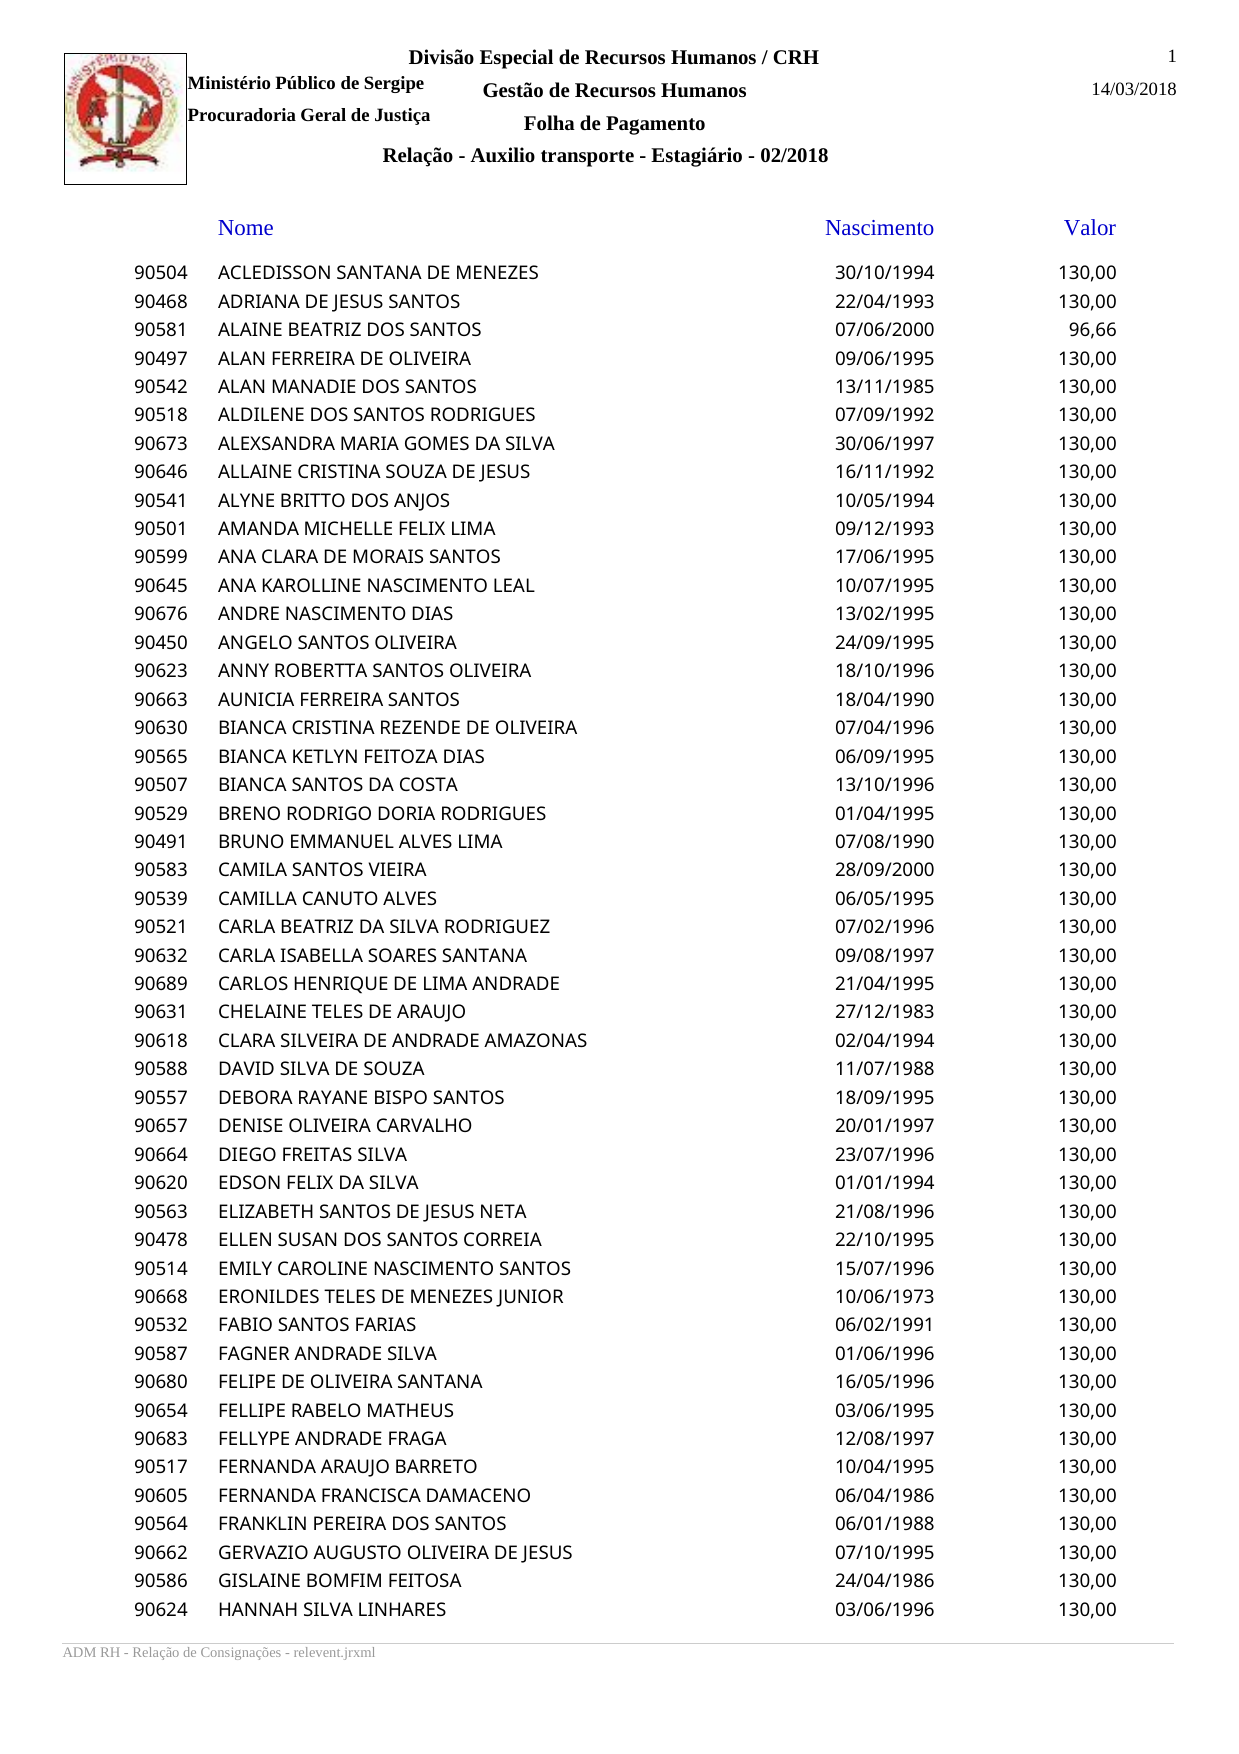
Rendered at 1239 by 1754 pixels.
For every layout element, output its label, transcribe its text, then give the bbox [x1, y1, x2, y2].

table_cell [781, 487, 790, 514]
table_cell [0, 1397, 64, 1424]
table_cell 06/02/1991 [790, 1312, 934, 1339]
table_cell [781, 572, 790, 599]
table_cell [781, 1539, 790, 1566]
table_cell 10/05/1994 [790, 487, 934, 514]
table_cell [188, 1141, 218, 1168]
table_cell [188, 771, 218, 798]
table_cell [934, 686, 965, 713]
table_cell 90557 [65, 1084, 187, 1111]
table_cell 01/06/1996 [790, 1340, 934, 1367]
table_cell 130,00 [965, 658, 1116, 684]
table_cell 130,00 [965, 1141, 1116, 1168]
table_cell [781, 260, 790, 286]
table_cell [1116, 544, 1239, 571]
table_cell [781, 686, 790, 713]
table_cell 90676 [65, 601, 187, 628]
table_cell [1116, 914, 1239, 941]
table_cell [934, 459, 965, 486]
table_cell [188, 743, 218, 770]
table_cell [934, 215, 964, 241]
table_cell [934, 1283, 965, 1310]
table_cell 90654 [65, 1397, 187, 1424]
table_cell FERNANDA FRANCISCA DAMACENO [218, 1482, 781, 1509]
table_cell [780, 72, 1040, 78]
table_cell 90539 [65, 885, 187, 912]
table_cell [0, 1369, 64, 1396]
table_cell 18/09/1995 [790, 1084, 934, 1111]
table_cell [1177, 76, 1239, 99]
table_cell ELIZABETH SANTOS DE JESUS NETA [218, 1198, 781, 1225]
table_cell 130,00 [965, 857, 1116, 884]
table_cell [934, 1568, 965, 1594]
table_cell [781, 288, 790, 315]
table_cell [0, 1255, 64, 1282]
table_cell [781, 771, 790, 798]
table_cell [188, 487, 218, 514]
table_cell [0, 715, 64, 741]
table_cell [1040, 111, 1177, 141]
table_cell 130,00 [965, 1113, 1116, 1139]
table_cell [0, 1056, 64, 1083]
table_cell [0, 219, 64, 241]
table_cell 90646 [65, 459, 187, 486]
table_cell 130,00 [965, 1198, 1116, 1225]
table_cell 130,00 [965, 459, 1116, 486]
table_cell [188, 143, 195, 180]
table_cell 90689 [65, 970, 187, 997]
table_cell [188, 572, 218, 599]
table_cell [188, 215, 218, 241]
table_cell [0, 131, 64, 139]
table_cell [934, 316, 965, 343]
table_cell 90521 [65, 914, 187, 941]
table_cell [781, 658, 790, 684]
table_cell 130,00 [965, 715, 1116, 741]
table_cell ANA CLARA DE MORAIS SANTOS [218, 544, 781, 571]
table_cell 07/02/1996 [790, 914, 934, 941]
table_cell [934, 1596, 965, 1623]
table_cell 130,00 [965, 771, 1116, 798]
table_cell [188, 345, 218, 372]
table_cell 90645 [65, 572, 187, 599]
table_cell [0, 1454, 64, 1481]
table_cell [1116, 1340, 1239, 1367]
table_cell [1116, 1198, 1239, 1225]
table_cell 130,00 [965, 970, 1116, 997]
table_cell 130,00 [965, 629, 1116, 656]
table_cell [188, 885, 218, 912]
table_cell [0, 743, 64, 770]
table_cell 06/04/1986 [790, 1482, 934, 1509]
table_cell Nascimento [780, 215, 934, 241]
table_cell [1116, 1084, 1239, 1111]
table_cell [781, 402, 790, 429]
table_cell [781, 1027, 790, 1054]
table_cell [1177, 45, 1239, 54]
table_cell 10/04/1995 [790, 1454, 934, 1481]
table_cell [0, 288, 64, 315]
table_cell 130,00 [965, 1511, 1116, 1538]
table_cell 22/04/1993 [790, 288, 934, 315]
table_cell [934, 1397, 965, 1424]
table_cell [188, 800, 218, 827]
table_cell 02/04/1994 [790, 1027, 934, 1054]
table_cell Valor [964, 215, 1116, 241]
table_cell [0, 213, 64, 219]
table_cell [780, 110, 1040, 132]
table_cell BIANCA CRISTINA REZENDE DE OLIVEIRA [218, 715, 781, 741]
table_cell [1116, 771, 1239, 798]
table_cell [781, 942, 790, 969]
table_cell [934, 1170, 965, 1196]
table_cell [934, 629, 965, 656]
table_cell [781, 544, 790, 571]
table_cell [188, 1482, 218, 1509]
table_cell [934, 1511, 965, 1538]
table_cell 130,00 [965, 601, 1116, 628]
table_cell ERONILDES TELES DE MENEZES JUNIOR [218, 1283, 781, 1310]
table_cell [0, 1623, 1239, 1642]
table_cell 90583 [65, 857, 187, 884]
table_cell ELLEN SUSAN DOS SANTOS CORREIA [218, 1226, 781, 1253]
table_cell [934, 1454, 965, 1481]
table_cell 90581 [65, 316, 187, 343]
table_cell Gestão de Recursos Humanos [450, 78, 779, 111]
table_cell [188, 1198, 218, 1225]
table_cell [188, 1397, 218, 1424]
table_cell [934, 430, 965, 457]
table_cell [0, 828, 64, 855]
table_cell [781, 601, 790, 628]
table_cell HANNAH SILVA LINHARES [218, 1596, 781, 1623]
table_cell [0, 999, 64, 1026]
table_cell [934, 857, 965, 884]
table_cell [781, 459, 790, 486]
table_cell [1116, 373, 1239, 400]
table_cell 15/07/1996 [790, 1255, 934, 1282]
table_cell [934, 942, 965, 969]
table_cell [1116, 1170, 1239, 1196]
table_cell 90468 [65, 288, 187, 315]
table_cell [1116, 885, 1239, 912]
table_cell 90683 [65, 1425, 187, 1452]
table_cell [188, 544, 218, 571]
table_cell [1116, 1141, 1239, 1168]
table_cell [0, 572, 64, 599]
table_cell [188, 686, 218, 713]
table_cell [1116, 658, 1239, 684]
table_cell [781, 345, 790, 372]
table_cell [781, 629, 790, 656]
table_cell [781, 715, 790, 741]
table_cell [0, 686, 64, 713]
table_cell 90599 [65, 544, 187, 571]
table_cell [781, 828, 790, 855]
table_cell [0, 1312, 64, 1339]
table_cell [934, 544, 965, 571]
table_cell [1116, 316, 1239, 343]
table_cell [780, 78, 1040, 101]
table_cell [781, 1198, 790, 1225]
table_cell [0, 1643, 62, 1666]
table_cell [188, 828, 218, 855]
table_cell [781, 857, 790, 884]
table_cell 09/06/1995 [790, 345, 934, 372]
table_cell ADRIANA DE JESUS SANTOS [218, 288, 781, 315]
table_cell [934, 1113, 965, 1139]
table_cell [0, 885, 64, 912]
table_cell AUNICIA FERREIRA SANTOS [218, 686, 781, 713]
table_cell 130,00 [965, 1084, 1116, 1111]
table_cell [1177, 70, 1239, 76]
table_cell ALLAINE CRISTINA SOUZA DE JESUS [218, 459, 781, 486]
table_cell [188, 1369, 218, 1396]
table_cell 130,00 [965, 1596, 1116, 1623]
table_cell 90662 [65, 1539, 187, 1566]
table_cell [188, 1027, 218, 1054]
table_cell [934, 1255, 965, 1282]
table_cell 27/12/1983 [790, 999, 934, 1026]
table_cell [0, 1568, 64, 1594]
table_cell FAGNER ANDRADE SILVA [218, 1340, 781, 1367]
table_cell [1116, 430, 1239, 457]
table_cell [1116, 999, 1239, 1026]
table_cell 130,00 [965, 288, 1116, 315]
table_cell 07/08/1990 [790, 828, 934, 855]
table_cell [0, 1226, 64, 1253]
table_cell [934, 1084, 965, 1111]
table_cell ALYNE BRITTO DOS ANJOS [218, 487, 781, 514]
table_cell [781, 1425, 790, 1452]
table_cell [1116, 743, 1239, 770]
table_cell [1177, 131, 1239, 139]
table_cell 09/08/1997 [790, 942, 934, 969]
table_cell [934, 601, 965, 628]
table_cell 130,00 [965, 1397, 1116, 1424]
table_cell 130,00 [965, 999, 1116, 1026]
table_cell [65, 185, 187, 223]
table_cell 90631 [65, 999, 187, 1026]
table_cell [0, 629, 64, 656]
table_cell [1116, 345, 1239, 372]
table_cell [188, 601, 218, 628]
table_cell 90632 [65, 942, 187, 969]
table_cell [0, 1170, 64, 1196]
table_cell [934, 1340, 965, 1367]
table_cell BRENO RODRIGO DORIA RODRIGUES [218, 800, 781, 827]
table_cell 90668 [65, 1283, 187, 1310]
table_cell [1177, 102, 1239, 108]
table_cell 13/02/1995 [790, 601, 934, 628]
table_cell 12/08/1997 [790, 1425, 934, 1452]
table_cell CHELAINE TELES DE ARAUJO [218, 999, 781, 1026]
table_cell [188, 459, 218, 486]
table_cell [934, 828, 965, 855]
table_cell FERNANDA ARAUJO BARRETO [218, 1454, 781, 1481]
table_cell [934, 515, 965, 542]
table_cell [188, 180, 1177, 214]
table_cell 130,00 [965, 1226, 1116, 1253]
table_cell ALAN MANADIE DOS SANTOS [218, 373, 781, 400]
table_cell [780, 104, 1040, 109]
table_cell CAMILA SANTOS VIEIRA [218, 857, 781, 884]
table_cell 24/04/1986 [790, 1568, 934, 1594]
table_cell DEBORA RAYANE BISPO SANTOS [218, 1084, 781, 1111]
table_cell Nome [218, 215, 372, 241]
table_cell 130,00 [965, 373, 1116, 400]
table_cell 90497 [65, 345, 187, 372]
table_cell [0, 1027, 64, 1054]
table_cell [1116, 487, 1239, 514]
table_cell 90564 [65, 1511, 187, 1538]
table_cell [0, 942, 64, 969]
table_cell [1116, 1482, 1239, 1509]
table_cell Procuradoria Geral de Justiça [188, 104, 449, 132]
table_cell FABIO SANTOS FARIAS [218, 1312, 781, 1339]
table_cell [934, 1312, 965, 1339]
table_cell GISLAINE BOMFIM FEITOSA [218, 1568, 781, 1594]
table_cell [1116, 1454, 1239, 1481]
table_cell 06/01/1988 [790, 1511, 934, 1538]
table_cell [0, 459, 64, 486]
table_header [65, 45, 187, 53]
table_cell [781, 1141, 790, 1168]
table_cell [188, 1312, 218, 1339]
table_cell 90541 [65, 487, 187, 514]
table_cell [781, 970, 790, 997]
table_cell [781, 1340, 790, 1367]
table_cell 90518 [65, 402, 187, 429]
table_cell 90586 [65, 1568, 187, 1594]
table_cell [1116, 572, 1239, 599]
table_cell 90624 [65, 1596, 187, 1623]
table_cell 130,00 [965, 1056, 1116, 1083]
table_cell [1116, 1027, 1239, 1054]
table_cell [188, 260, 218, 286]
table_cell [188, 1170, 218, 1196]
table_cell [781, 1454, 790, 1481]
table_cell [188, 857, 218, 884]
table_cell [1116, 1511, 1239, 1538]
table_cell 90529 [65, 800, 187, 827]
table_cell [1116, 1596, 1239, 1623]
table_cell [0, 45, 64, 54]
table_cell [1177, 141, 1239, 178]
table_cell [188, 1454, 218, 1481]
table_cell [934, 914, 965, 941]
table_cell AMANDA MICHELLE FELIX LIMA [218, 515, 781, 542]
table_cell [0, 76, 64, 99]
table_cell [781, 1170, 790, 1196]
table_cell [1177, 213, 1239, 219]
table_cell 130,00 [965, 1425, 1116, 1452]
table_cell [934, 1198, 965, 1225]
table_cell [0, 141, 64, 178]
table_cell [1116, 260, 1239, 286]
table_cell 130,00 [965, 942, 1116, 969]
table_cell [188, 1568, 218, 1594]
table_cell 30/10/1994 [790, 260, 934, 286]
table_cell [781, 743, 790, 770]
table_cell [1177, 108, 1239, 131]
table_cell [781, 1283, 790, 1310]
table_cell [188, 629, 218, 656]
table_cell [0, 70, 64, 76]
table_cell 130,00 [965, 1539, 1116, 1566]
table_cell [934, 1141, 965, 1168]
table_cell [1116, 288, 1239, 315]
table_cell 20/01/1997 [790, 1113, 934, 1139]
table_cell 90680 [65, 1369, 187, 1396]
table_cell [0, 54, 64, 70]
table_cell [781, 1482, 790, 1509]
table_cell Relação - Auxilio transporte - Estagiário - 02/2018 [195, 143, 1016, 180]
table_cell [1177, 54, 1239, 70]
table_cell 130,00 [965, 1369, 1116, 1396]
table_cell [1116, 715, 1239, 741]
table_cell [0, 1141, 64, 1168]
table_cell 21/08/1996 [790, 1198, 934, 1225]
table_cell 130,00 [965, 1283, 1116, 1310]
table_cell [934, 487, 965, 514]
table_cell FELLYPE ANDRADE FRAGA [218, 1425, 781, 1452]
table_cell [781, 1312, 790, 1339]
table_cell [1116, 1425, 1239, 1452]
table_cell [188, 402, 218, 429]
table_cell 130,00 [965, 828, 1116, 855]
table_cell [1116, 1312, 1239, 1339]
table_cell 90504 [65, 260, 187, 286]
table_cell [188, 1511, 218, 1538]
table_cell [188, 1539, 218, 1566]
table_cell ANA KAROLLINE NASCIMENTO LEAL [218, 572, 781, 599]
table_cell [934, 715, 965, 741]
table_cell 130,00 [965, 800, 1116, 827]
table_cell [934, 1482, 965, 1509]
table_cell 130,00 [965, 686, 1116, 713]
table_cell [781, 885, 790, 912]
table_cell 130,00 [965, 544, 1116, 571]
table_cell [0, 970, 64, 997]
table_cell 130,00 [965, 1482, 1116, 1509]
table_cell 130,00 [965, 515, 1116, 542]
table_cell FELIPE DE OLIVEIRA SANTANA [218, 1369, 781, 1396]
table_cell [0, 179, 64, 213]
table_cell [934, 743, 965, 770]
table_cell DAVID SILVA DE SOUZA [218, 1056, 781, 1083]
table_cell 06/05/1995 [790, 885, 934, 912]
table_cell 13/11/1985 [790, 373, 934, 400]
table_cell 90450 [65, 629, 187, 656]
table_cell [188, 1425, 218, 1452]
table_cell 90563 [65, 1198, 187, 1225]
table_cell [1116, 629, 1239, 656]
table_cell CAMILLA CANUTO ALVES [218, 885, 781, 912]
table_cell [188, 970, 218, 997]
table_cell [934, 658, 965, 684]
table_cell [781, 999, 790, 1026]
table_cell [0, 102, 64, 108]
table_cell [1116, 459, 1239, 486]
table_cell 130,00 [965, 487, 1116, 514]
table_cell [0, 345, 64, 372]
table_cell [934, 402, 965, 429]
table_cell 130,00 [965, 1255, 1116, 1282]
table_cell [188, 1255, 218, 1282]
table_cell [781, 1369, 790, 1396]
table_cell CARLOS HENRIQUE DE LIMA ANDRADE [218, 970, 781, 997]
table_cell [0, 914, 64, 941]
table_cell 90630 [65, 715, 187, 741]
table_cell [934, 1425, 965, 1452]
table_cell [781, 430, 790, 457]
table_cell [188, 515, 218, 542]
table_cell [0, 373, 64, 400]
table_cell CARLA ISABELLA SOARES SANTANA [218, 942, 781, 969]
table_cell [0, 1425, 64, 1452]
table_cell [934, 885, 965, 912]
table_cell [188, 1283, 218, 1310]
table_cell [1116, 215, 1177, 241]
table_cell [1116, 515, 1239, 542]
table_cell [0, 316, 64, 343]
table_cell 90507 [65, 771, 187, 798]
table_cell [0, 1340, 64, 1367]
table_cell [1116, 800, 1239, 827]
table_cell [0, 260, 64, 286]
table_cell [1177, 179, 1239, 213]
table_header Ministério Público de Sergipe [188, 72, 449, 101]
table_cell 90491 [65, 828, 187, 855]
table_cell 90565 [65, 743, 187, 770]
table_cell 90605 [65, 1482, 187, 1509]
table_cell 90587 [65, 1340, 187, 1367]
table_cell [1116, 402, 1239, 429]
table_cell [781, 1226, 790, 1253]
table_cell [1116, 1568, 1239, 1594]
table_cell 130,00 [965, 1568, 1116, 1594]
table_cell [1116, 1369, 1239, 1396]
table_cell 18/04/1990 [790, 686, 934, 713]
table_cell 18/10/1996 [790, 658, 934, 684]
table_cell [0, 108, 64, 131]
table_cell [1116, 1113, 1239, 1139]
table_cell [1116, 1056, 1239, 1083]
table_cell BIANCA SANTOS DA COSTA [218, 771, 781, 798]
table_cell 21/04/1995 [790, 970, 934, 997]
table_cell [781, 914, 790, 941]
table_cell [1116, 828, 1239, 855]
table_cell FELLIPE RABELO MATHEUS [218, 1397, 781, 1424]
table_cell [934, 1027, 965, 1054]
table_cell 130,00 [965, 260, 1116, 286]
table_header [1040, 72, 1177, 78]
table_cell BRUNO EMMANUEL ALVES LIMA [218, 828, 781, 855]
table_cell [934, 373, 965, 400]
table_cell 16/05/1996 [790, 1369, 934, 1396]
table_cell [188, 288, 218, 315]
table_cell [188, 132, 449, 141]
table_cell [188, 1340, 218, 1367]
table_cell [188, 316, 218, 343]
table_cell [0, 1596, 64, 1623]
table_cell 90517 [65, 1454, 187, 1481]
table_cell EMILY CAROLINE NASCIMENTO SANTOS [218, 1255, 781, 1282]
table_cell BIANCA KETLYN FEITOZA DIAS [218, 743, 781, 770]
table_cell 03/06/1996 [790, 1596, 934, 1623]
table_cell 130,00 [965, 1340, 1116, 1367]
table_cell 07/09/1992 [790, 402, 934, 429]
table_cell 90501 [65, 515, 187, 542]
table_cell 130,00 [965, 914, 1116, 941]
table_cell 130,00 [965, 1312, 1116, 1339]
table_cell [934, 1539, 965, 1566]
table_cell ADM RH - Relação de Consignações - relevent.jrxml [62, 1644, 1174, 1666]
table_cell ALDILENE DOS SANTOS RODRIGUES [218, 402, 781, 429]
table_cell [781, 1113, 790, 1139]
table_cell DIEGO FREITAS SILVA [218, 1141, 781, 1168]
table_cell [0, 771, 64, 798]
table_cell 11/07/1988 [790, 1056, 934, 1083]
table_cell [0, 544, 64, 571]
table_cell [1116, 1397, 1239, 1424]
table_cell [934, 800, 965, 827]
table_cell 14/03/2018 [1040, 78, 1177, 111]
table_cell [781, 1511, 790, 1538]
table_cell 90618 [65, 1027, 187, 1054]
table_cell 130,00 [965, 1454, 1116, 1481]
table_cell [188, 715, 218, 741]
table_cell [934, 345, 965, 372]
table_cell 10/07/1995 [790, 572, 934, 599]
table_cell 22/10/1995 [790, 1226, 934, 1253]
table_cell [188, 999, 218, 1026]
table_header [450, 72, 779, 78]
table_cell [934, 260, 965, 286]
table_cell DENISE OLIVEIRA CARVALHO [218, 1113, 781, 1139]
table_cell 90588 [65, 1056, 187, 1083]
table_cell [0, 601, 64, 628]
table_cell 130,00 [965, 345, 1116, 372]
table_cell [1174, 1643, 1239, 1666]
table_cell [934, 1369, 965, 1396]
table_cell [934, 970, 965, 997]
table_cell 10/06/1973 [790, 1283, 934, 1310]
table_cell [188, 914, 218, 941]
table_header [0, 0, 1239, 45]
table_cell 01/04/1995 [790, 800, 934, 827]
table_cell 07/10/1995 [790, 1539, 934, 1566]
table_cell 130,00 [965, 885, 1116, 912]
table_cell GERVAZIO AUGUSTO OLIVEIRA DE JESUS [218, 1539, 781, 1566]
table_cell ANDRE NASCIMENTO DIAS [218, 601, 781, 628]
table_header [1040, 45, 1058, 72]
table_cell 30/06/1997 [790, 430, 934, 457]
table_cell 90657 [65, 1113, 187, 1139]
table_cell 130,00 [965, 430, 1116, 457]
table_cell [188, 1596, 218, 1623]
table_cell ALEXSANDRA MARIA GOMES DA SILVA [218, 430, 781, 457]
table_cell 17/06/1995 [790, 544, 934, 571]
table_cell [188, 942, 218, 969]
table_cell 90664 [65, 1141, 187, 1168]
table_cell [188, 1084, 218, 1111]
table_cell 130,00 [965, 402, 1116, 429]
table_cell [780, 132, 1040, 141]
table_cell [0, 1084, 64, 1111]
table_cell 09/12/1993 [790, 515, 934, 542]
table_header 1 [1058, 45, 1177, 72]
table_cell [781, 316, 790, 343]
table_cell [0, 1539, 64, 1566]
table_cell 90663 [65, 686, 187, 713]
table_cell [934, 1226, 965, 1253]
table_cell [934, 572, 965, 599]
table_cell EDSON FELIX DA SILVA [218, 1170, 781, 1196]
table_cell 130,00 [965, 1170, 1116, 1196]
table_cell [781, 800, 790, 827]
table_cell [0, 1482, 64, 1509]
table_cell [1116, 942, 1239, 969]
table_cell 23/07/1996 [790, 1141, 934, 1168]
table_cell [1116, 686, 1239, 713]
table_cell [1116, 1283, 1239, 1310]
table_cell [188, 1056, 218, 1083]
table_cell ACLEDISSON SANTANA DE MENEZES [218, 260, 781, 286]
table_cell ALAINE BEATRIZ DOS SANTOS [218, 316, 781, 343]
table_cell [1116, 1255, 1239, 1282]
table_cell 13/10/1996 [790, 771, 934, 798]
table_cell [781, 1255, 790, 1282]
table_cell [781, 1084, 790, 1111]
table_cell 16/11/1992 [790, 459, 934, 486]
table_cell [0, 857, 64, 884]
table_cell ANNY ROBERTTA SANTOS OLIVEIRA [218, 658, 781, 684]
table_cell [0, 1283, 64, 1310]
table_cell [781, 1596, 790, 1623]
table_cell [372, 215, 779, 241]
table_cell FRANKLIN PEREIRA DOS SANTOS [218, 1511, 781, 1538]
table_cell [1116, 857, 1239, 884]
table_cell Folha de Pagamento [450, 111, 779, 141]
table_cell [0, 800, 64, 827]
table_cell [934, 771, 965, 798]
table_cell 03/06/1995 [790, 1397, 934, 1424]
table_header Divisão Especial de Recursos Humanos / CRH [188, 45, 1040, 72]
table_cell [188, 1113, 218, 1139]
table_cell 90542 [65, 373, 187, 400]
table_cell [0, 487, 64, 514]
table_cell 07/04/1996 [790, 715, 934, 741]
table_cell ANGELO SANTOS OLIVEIRA [218, 629, 781, 656]
table_cell [188, 373, 218, 400]
table_cell [188, 430, 218, 457]
table_cell [1016, 143, 1177, 180]
table_cell [0, 402, 64, 429]
table_cell 06/09/1995 [790, 743, 934, 770]
table_cell [1116, 970, 1239, 997]
table_cell [0, 241, 1239, 259]
table_cell [188, 658, 218, 684]
table_cell 96,66 [965, 316, 1116, 343]
table_cell [0, 430, 64, 457]
table_cell [188, 1226, 218, 1253]
table_cell [1116, 1539, 1239, 1566]
table_cell [781, 515, 790, 542]
table_cell [1116, 601, 1239, 628]
table_cell ALAN FERREIRA DE OLIVEIRA [218, 345, 781, 372]
table_cell [65, 223, 187, 241]
table_cell 90532 [65, 1312, 187, 1339]
table_cell 01/01/1994 [790, 1170, 934, 1196]
table_cell [934, 1056, 965, 1083]
table_cell 90514 [65, 1255, 187, 1282]
table_cell [0, 515, 64, 542]
table_cell [1116, 1226, 1239, 1253]
table_cell 90478 [65, 1226, 187, 1253]
table_cell [781, 373, 790, 400]
table_cell CLARA SILVEIRA DE ANDRADE AMAZONAS [218, 1027, 781, 1054]
table_cell [781, 1568, 790, 1594]
table_cell [1177, 219, 1239, 241]
table_cell 90623 [65, 658, 187, 684]
table_cell [0, 1113, 64, 1139]
table_cell 90673 [65, 430, 187, 457]
table_cell [934, 999, 965, 1026]
table_cell [781, 1397, 790, 1424]
table_cell 28/09/2000 [790, 857, 934, 884]
table_cell 130,00 [965, 572, 1116, 599]
table_cell [0, 658, 64, 684]
table_cell 90620 [65, 1170, 187, 1196]
table_cell [0, 1198, 64, 1225]
table_cell [0, 1511, 64, 1538]
table_cell 130,00 [965, 743, 1116, 770]
table_cell 24/09/1995 [790, 629, 934, 656]
table_cell CARLA BEATRIZ DA SILVA RODRIGUEZ [218, 914, 781, 941]
table_cell [781, 1056, 790, 1083]
table_cell [934, 288, 965, 315]
table_cell 130,00 [965, 1027, 1116, 1054]
table_cell 07/06/2000 [790, 316, 934, 343]
